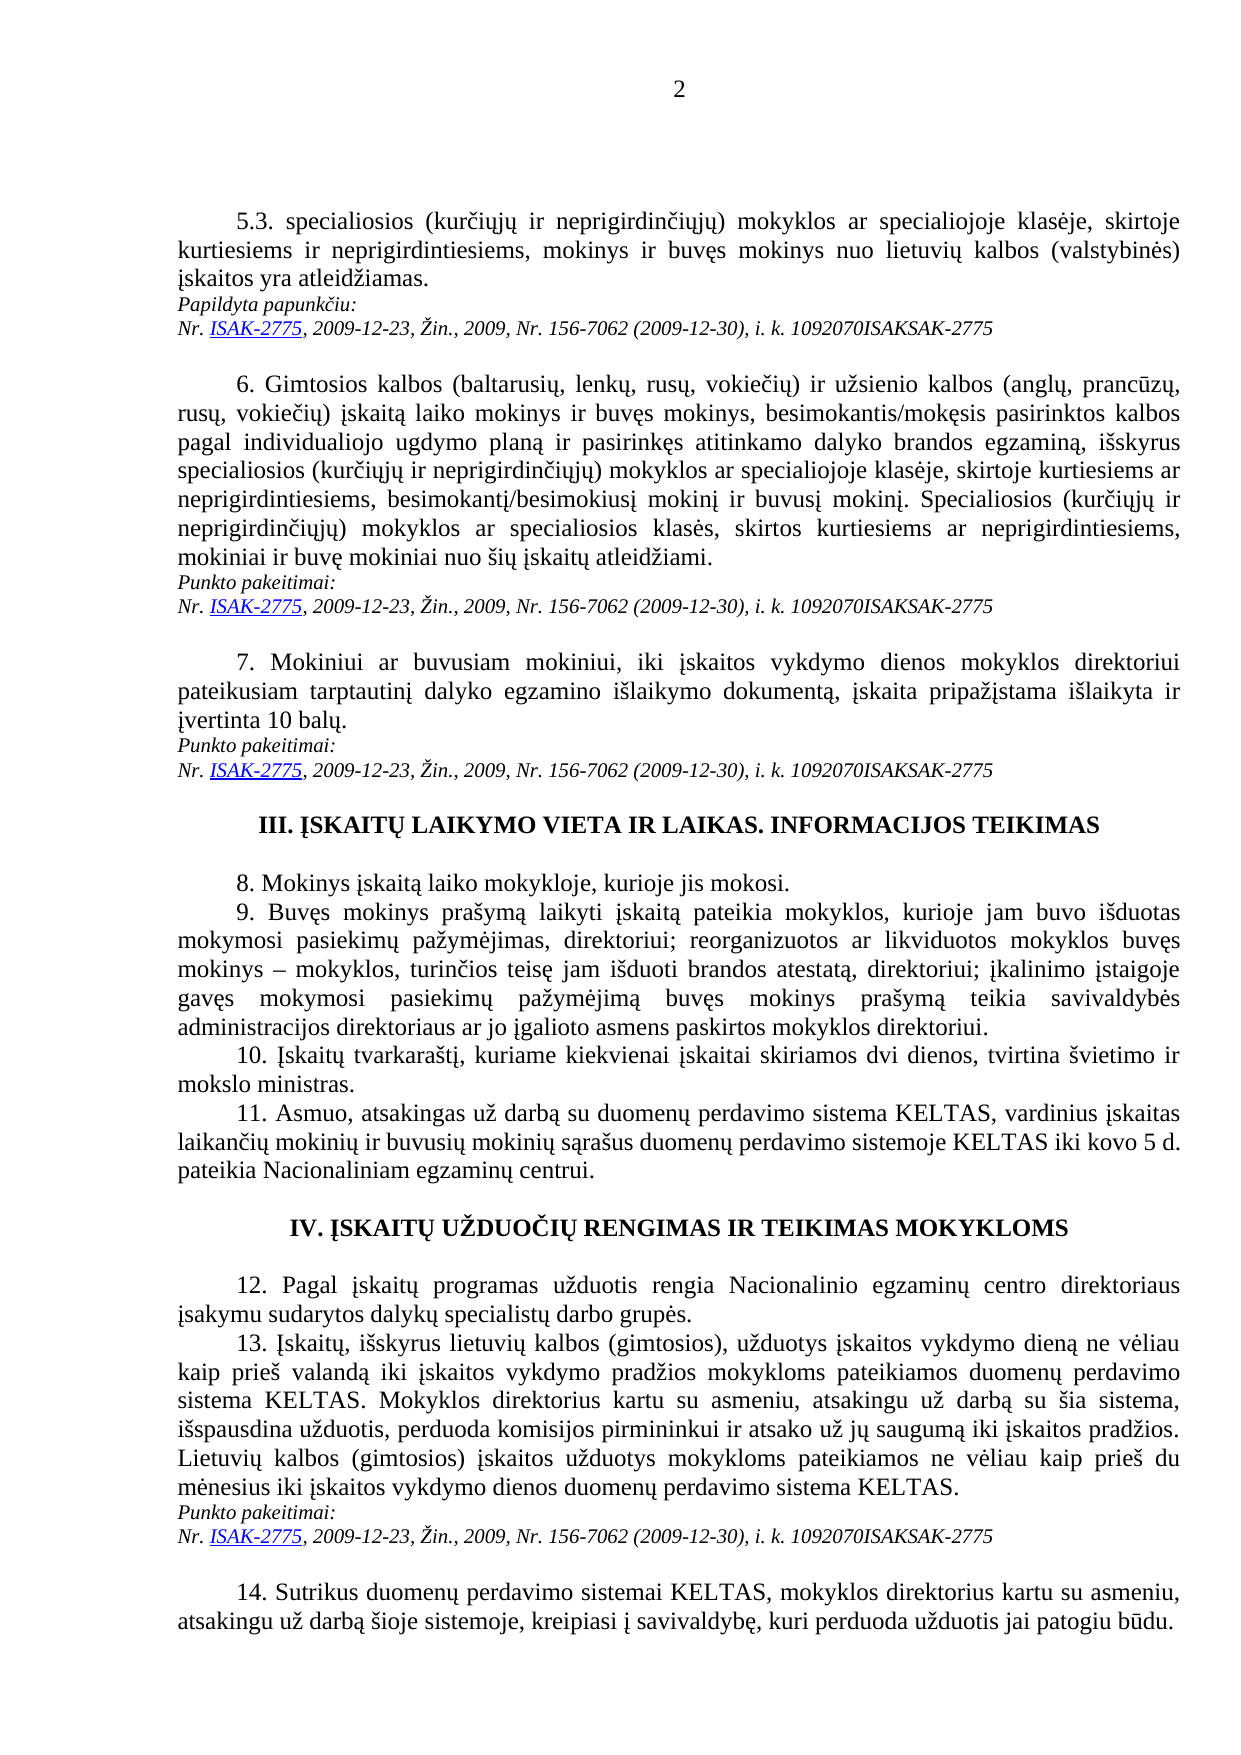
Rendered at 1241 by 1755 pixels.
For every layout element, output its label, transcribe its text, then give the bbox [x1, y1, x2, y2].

text 8. Mokinys įskaitą laiko mokykloje, kurioje jis mokosi. [177, 868, 1181, 897]
text 14. Sutrikus duomenų perdavimo sistemai KELTAS, mokyklos direktorius kartu su asmeniu, atsakingu už darbą šioje sistemoje, kreipiasi į savivaldybę, kuri perduoda užduotis jai patogiu būdu. [177, 1577, 1181, 1635]
text 10. Įskaitų tvarkaraštį, kuriame kiekvienai įskaitai skiriamos dvi dienos, tvirtina švietimo ir mokslo ministras. [177, 1040, 1181, 1098]
text 12. Pagal įskaitų programas užduotis rengia Nacionalinio egzaminų centro direktoriaus įsakymu sudarytos dalykų specialistų darbo grupės. [177, 1270, 1181, 1328]
text Nr. ISAK-2775, 2009-12-23, Žin., 2009, Nr. 156-7062 (2009-12-30), i. k. 1092070ISAKSAK-2775 [177, 757, 1181, 782]
text Nr. ISAK-2775, 2009-12-23, Žin., 2009, Nr. 156-7062 (2009-12-30), i. k. 1092070ISAKSAK-2775 [177, 1524, 1181, 1548]
text Punkto pakeitimai: [177, 1500, 1181, 1524]
text 6. Gimtosios kalbos (baltarusių, lenkų, rusų, vokiečių) ir užsienio kalbos (anglų, prancūzų, rusų, vokiečių) įskaitą laiko mokinys ir buvęs mokinys, besimokantis/mokęsis pasirinktos kalbos pagal individualiojo ugdymo planą ir pasirinkęs atitinkamo dalyko brandos egzaminą, išskyrus specialiosios (kurčiųjų ir neprigirdinčiųjų) mokyklos ar specialiojoje klasėje, skirtoje kurtiesiems ar neprigirdintiesiems, besimokantį/besimokiusį mokinį ir buvusį mokinį. Specialiosios (kurčiųjų ir neprigirdinčiųjų) mokyklos ar specialiosios klasės, skirtos kurtiesiems ar neprigirdintiesiems, mokiniai ir buvę mokiniai nuo šių įskaitų atleidžiami. [177, 369, 1181, 570]
text 5.3. specialiosios (kurčiųjų ir neprigirdinčiųjų) mokyklos ar specialiojoje klasėje, skirtoje kurtiesiems ir neprigirdintiesiems, mokinys ir buvęs mokinys nuo lietuvių kalbos (valstybinės) įskaitos yra atleidžiamas. [177, 206, 1181, 292]
text Nr. ISAK-2775, 2009-12-23, Žin., 2009, Nr. 156-7062 (2009-12-30), i. k. 1092070ISAKSAK-2775 [177, 316, 1181, 340]
text 7. Mokiniui ar buvusiam mokiniui, iki įskaitos vykdymo dienos mokyklos direktoriui pateikusiam tarptautinį dalyko egzamino išlaikymo dokumentą, įskaita pripažįstama išlaikyta ir įvertinta 10 balų. [177, 647, 1181, 733]
text Papildyta papunkčiu: [177, 292, 1181, 316]
text 11. Asmuo, atsakingas už darbą su duomenų perdavimo sistema KELTAS, vardinius įskaitas laikančių mokinių ir buvusių mokinių sąrašus duomenų perdavimo sistemoje KELTAS iki kovo 5 d. pateikia Nacionaliniam egzaminų centrui. [177, 1098, 1181, 1184]
text 9. Buvęs mokinys prašymą laikyti įskaitą pateikia mokyklos, kurioje jam buvo išduotas mokymosi pasiekimų pažymėjimas, direktoriui; reorganizuotos ar likviduotos mokyklos buvęs mokinys – mokyklos, turinčios teisę jam išduoti brandos atestatą, direktoriui; įkalinimo įstaigoje gavęs mokymosi pasiekimų pažymėjimą buvęs mokinys prašymą teikia savivaldybės administracijos direktoriaus ar jo įgalioto asmens paskirtos mokyklos direktoriui. [177, 897, 1181, 1040]
text Nr. ISAK-2775, 2009-12-23, Žin., 2009, Nr. 156-7062 (2009-12-30), i. k. 1092070ISAKSAK-2775 [177, 594, 1181, 618]
text III. ĮSKAITŲ LAIKYMO VIETA IR LAIKAS. INFORMACIJOS TEIKIMAS [177, 810, 1181, 839]
text 13. Įskaitų, išskyrus lietuvių kalbos (gimtosios), užduotys įskaitos vykdymo dieną ne vėliau kaip prieš valandą iki įskaitos vykdymo pradžios mokykloms pateikiamos duomenų perdavimo sistema KELTAS. Mokyklos direktorius kartu su asmeniu, atsakingu už darbą su šia sistema, išspausdina užduotis, perduoda komisijos pirmininkui ir atsako už jų saugumą iki įskaitos pradžios. Lietuvių kalbos (gimtosios) įskaitos užduotys mokykloms pateikiamos ne vėliau kaip prieš du mėnesius iki įskaitos vykdymo dienos duomenų perdavimo sistema KELTAS. [177, 1328, 1181, 1500]
text Punkto pakeitimai: [177, 733, 1181, 757]
text IV. ĮSKAITŲ UŽDUOČIŲ RENGIMAS IR TEIKIMAS MOKYKLOMS [177, 1213, 1181, 1242]
text Punkto pakeitimai: [177, 570, 1181, 594]
